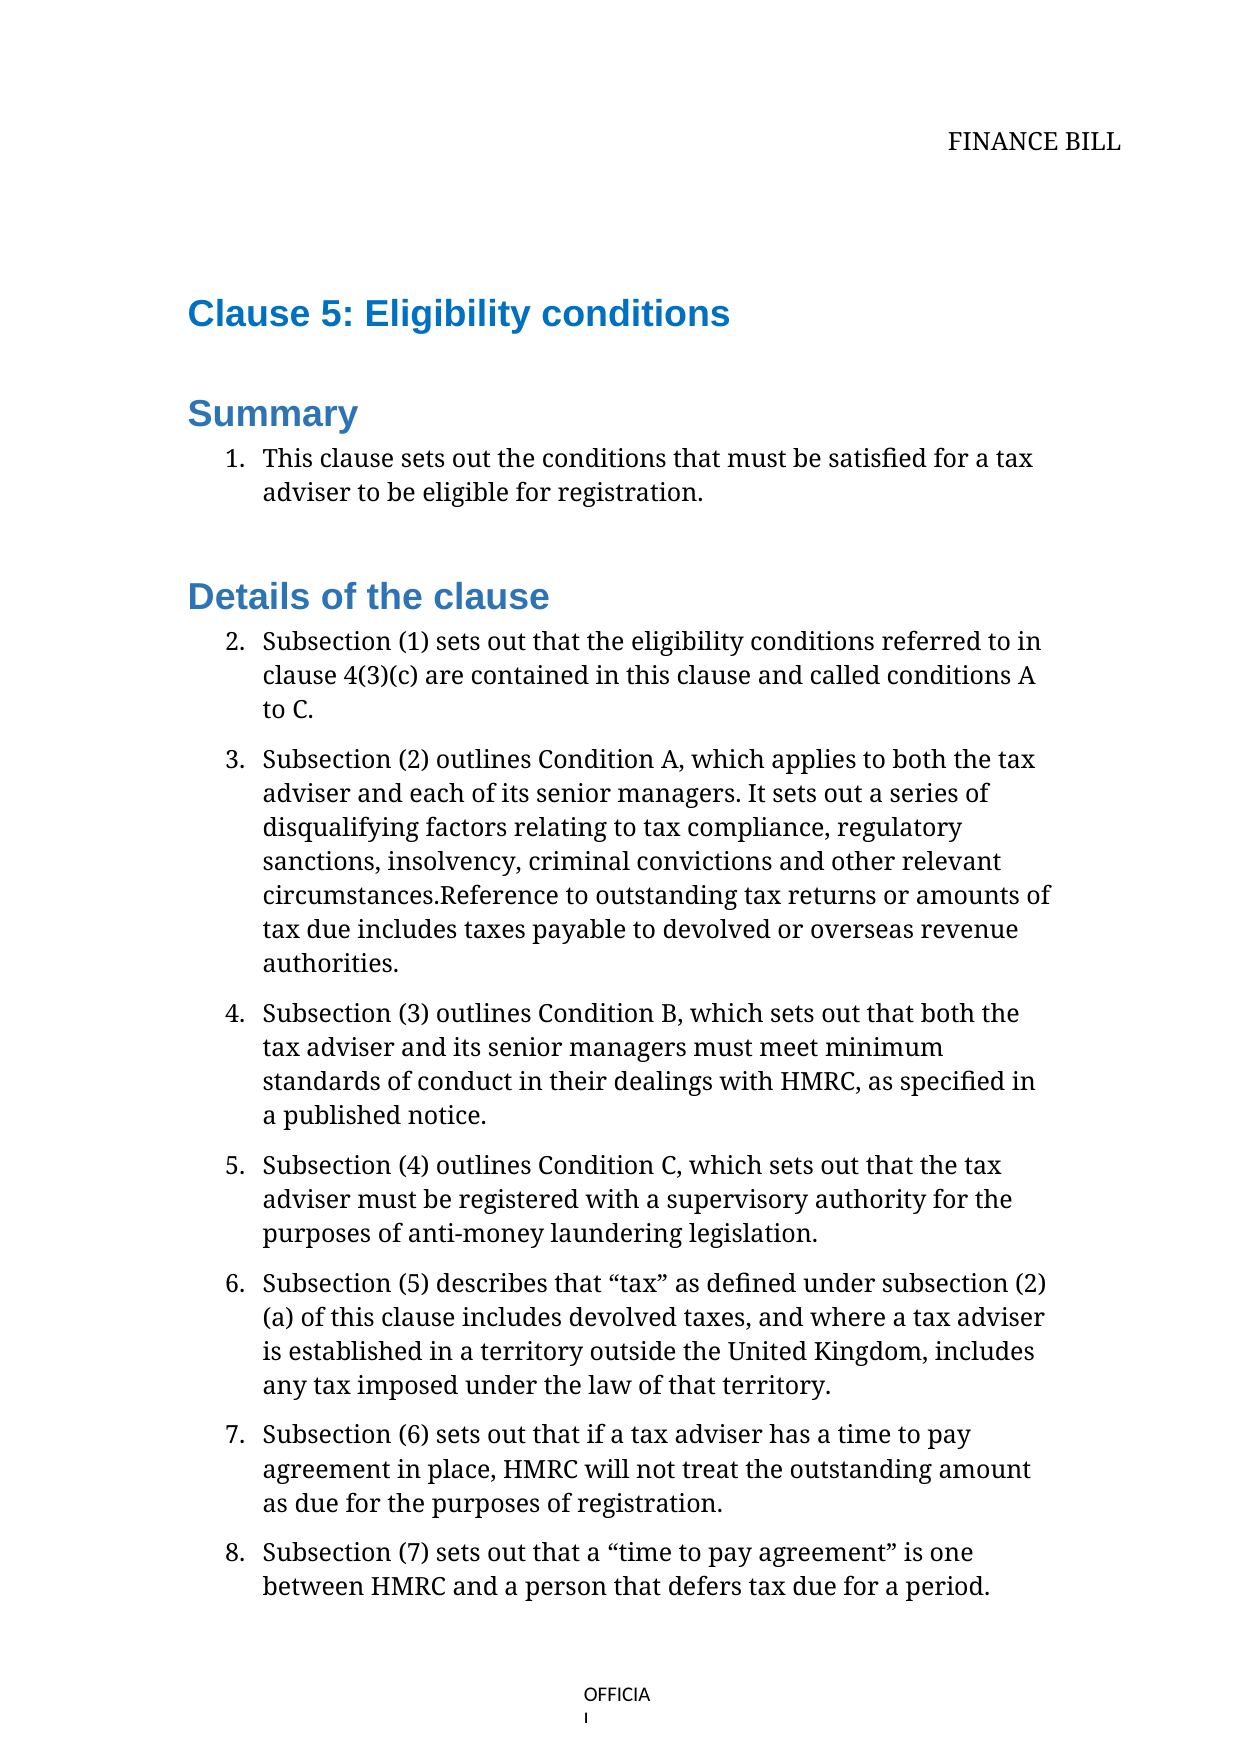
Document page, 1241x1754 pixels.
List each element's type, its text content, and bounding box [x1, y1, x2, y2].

list Subsection (7) sets out that a “time to pay agreement” is one between HMRC and a person that defers tax due for a period. [225, 1535, 1053, 1603]
list Subsection (4) outlines Condition C, which sets out that the tax adviser must be registered with a supervisory authority for the purposes of anti-money laundering legislation. [225, 1147, 1053, 1250]
subtitle Details of the clause [187, 574, 1053, 617]
subtitle Clause 5: Eligibility conditions [187, 291, 1053, 334]
list Subsection (5) describes that “tax” as defined under subsection (2)(a) of this clause includes devolved taxes, and where a tax adviser is established in a territory outside the United Kingdom, includes any tax imposed under the law of that territory. [225, 1265, 1053, 1402]
list Subsection (6) sets out that if a tax adviser has a time to pay agreement in place, HMRC will not treat the outstanding amount as due for the purposes of registration. [225, 1417, 1053, 1519]
list This clause sets out the conditions that must be satisfied for a tax adviser to be eligible for registration. [225, 440, 1053, 508]
list Subsection (3) outlines Condition B, which sets out that both the tax adviser and its senior managers must meet minimum standards of conduct in their dealings with HMRC, as specified in a published notice. [225, 996, 1053, 1132]
subtitle Summary [187, 391, 1053, 434]
list Subsection (2) outlines Condition A, which applies to both the tax adviser and each of its senior managers. It sets out a series of disqualifying factors relating to tax compliance, regulatory sanctions, insolvency, criminal convictions and other relevant circumstances.Reference to outstanding tax returns or amounts of tax due includes taxes payable to devolved or overseas revenue authorities. [225, 742, 1053, 980]
list Subsection (1) sets out that the eligibility conditions referred to in clause 4(3)(c) are contained in this clause and called conditions A to C. [225, 624, 1053, 726]
